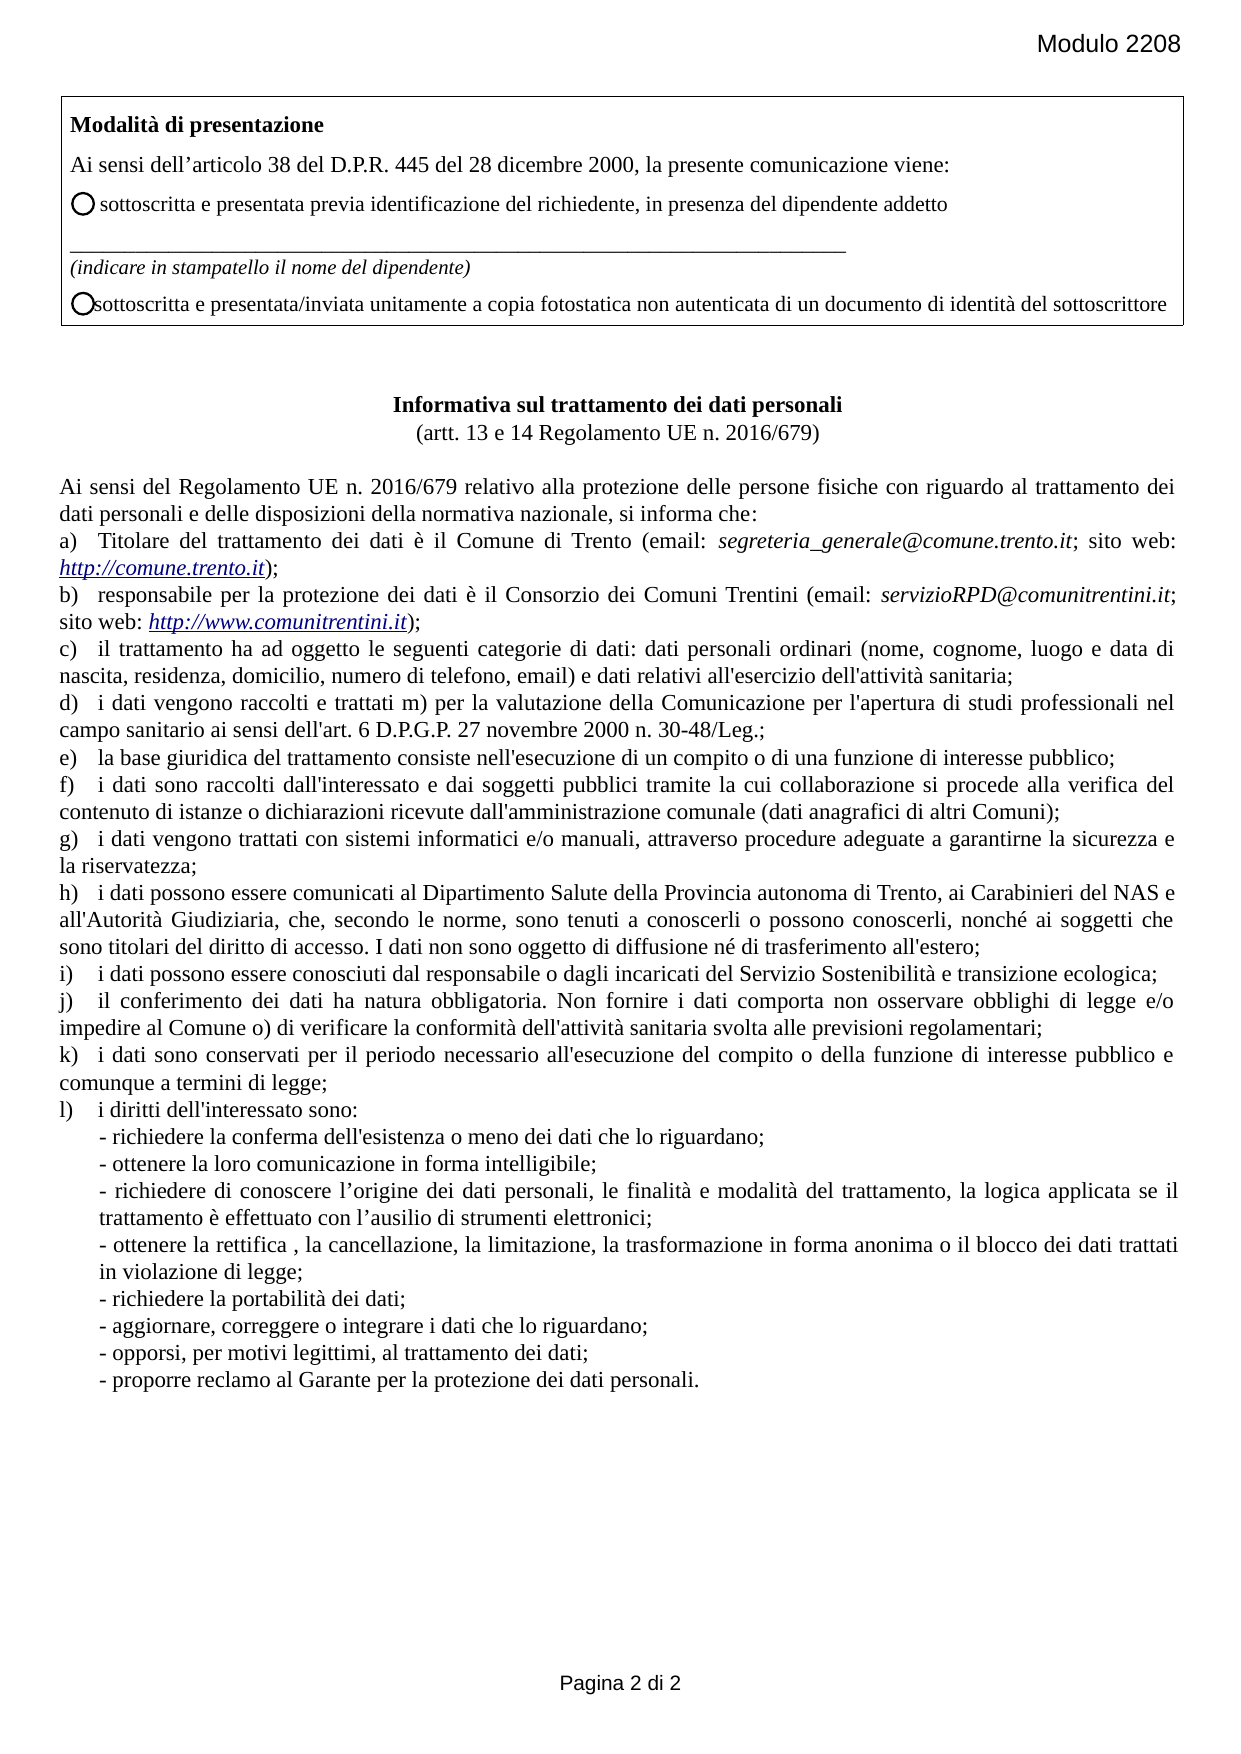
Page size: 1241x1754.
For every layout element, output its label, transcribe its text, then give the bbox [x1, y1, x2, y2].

text sottoscritta e presentata previa identificazione del richiedente, in presenza del dipendente addetto [70, 191, 1174, 217]
list - aggiornare, correggere o integrare i dati che lo riguardano; [99, 1312, 1181, 1339]
text (artt. 13 e 14 Regolamento UE n. 2016/679) [59, 418, 1176, 445]
list il trattamento ha ad oggetto le seguenti categorie di dati: dati personali ordinari (nome, cognome, luogo e data di nascita, residenza, domicilio, numero di telefono, email) e dati relativi all'esercizio dell'attività sanitaria; [59, 635, 1176, 689]
list - opporsi, per motivi legittimi, al trattamento dei dati; [99, 1339, 1181, 1366]
list i dati vengono trattati con sistemi informatici e/o manuali, attraverso procedure adeguate a garantirne la sicurezza e la riservatezza; [59, 824, 1176, 879]
text (indicare in stampatello il nome del dipendente) [70, 255, 1174, 279]
text Informativa sul trattamento dei dati personali [59, 391, 1176, 418]
list i dati vengono raccolti e trattati m) per la valutazione della Comunicazione per l'apertura di studi professionali nel campo sanitario ai sensi dell'art. 6 D.P.G.P. 27 novembre 2000 n. 30-48/Leg.; [59, 689, 1176, 743]
list i dati possono essere conosciuti dal responsabile o dagli incaricati del Servizio Sostenibilità e transizione ecologica; [59, 960, 1176, 987]
list - ottenere la loro comunicazione in forma intelligibile; [99, 1149, 1181, 1177]
list i dati possono essere comunicati al Dipartimento Salute della Provincia autonoma di Trento, ai Carabinieri del NAS e all'Autorità Giudiziaria, che, secondo le norme, sono tenuti a conoscerli o possono conoscerli, nonché ai soggetti che sono titolari del diritto di accesso. I dati non sono oggetto di diffusione né di trasferimento all'estero; [59, 879, 1176, 960]
list - richiedere la conferma dell'esistenza o meno dei dati che lo riguardano; [99, 1122, 1181, 1149]
list la base giuridica del trattamento consiste nell'esecuzione di un compito o di una funzione di interesse pubblico; [59, 743, 1176, 770]
list - proporre reclamo al Garante per la protezione dei dati personali. [99, 1366, 1181, 1393]
text _______________________________________________________________________ [70, 230, 1174, 255]
list i dati sono raccolti dall'interessato e dai soggetti pubblici tramite la cui collaborazione si procede alla verifica del contenuto di istanze o dichiarazioni ricevute dall'amministrazione comunale (dati anagrafici di altri Comuni); [59, 770, 1176, 824]
list responsabile per la protezione dei dati è il Consorzio dei Comuni Trentini (email: servizioRPD@comunitrentini.it; sito web: http://www.comunitrentini.it); [59, 581, 1176, 635]
list - ottenere la rettifica , la cancellazione, la limitazione, la trasformazione in forma anonima o il blocco dei dati trattati in violazione di legge; [99, 1231, 1181, 1285]
text Ai sensi del Regolamento UE n. 2016/679 relativo alla protezione delle persone fisiche con riguardo al trattamento dei dati personali e delle disposizioni della normativa nazionale, si informa che: [59, 472, 1176, 527]
text sottoscritta e presentata/inviata unitamente a copia fotostatica non autenticata di un documento di identità del sottoscrittore [85, 291, 1174, 316]
list i diritti dell'interessato sono: [59, 1095, 1176, 1122]
list Titolare del trattamento dei dati è il Comune di Trento (email: segreteria_generale@comune.trento.it; sito web: http://comune.trento.it); [59, 527, 1176, 581]
list - richiedere di conoscere l’origine dei dati personali, le finalità e modalità del trattamento, la logica applicata se il trattamento è effettuato con l’ausilio di strumenti elettronici; [99, 1177, 1181, 1231]
list il conferimento dei dati ha natura obbligatoria. Non fornire i dati comporta non osservare obblighi di legge e/o impedire al Comune o) di verificare la conformità dell'attività sanitaria svolta alle previsioni regolamentari; [59, 987, 1176, 1041]
text Modalità di presentazione [70, 112, 1174, 138]
list i dati sono conservati per il periodo necessario all'esecuzione del compito o della funzione di interesse pubblico e comunque a termini di legge; [59, 1041, 1176, 1095]
text Ai sensi dell’articolo 38 del D.P.R. 445 del 28 dicembre 2000, la presente comunicazione viene: [70, 151, 1174, 177]
list - richiedere la portabilità dei dati; [99, 1285, 1181, 1312]
